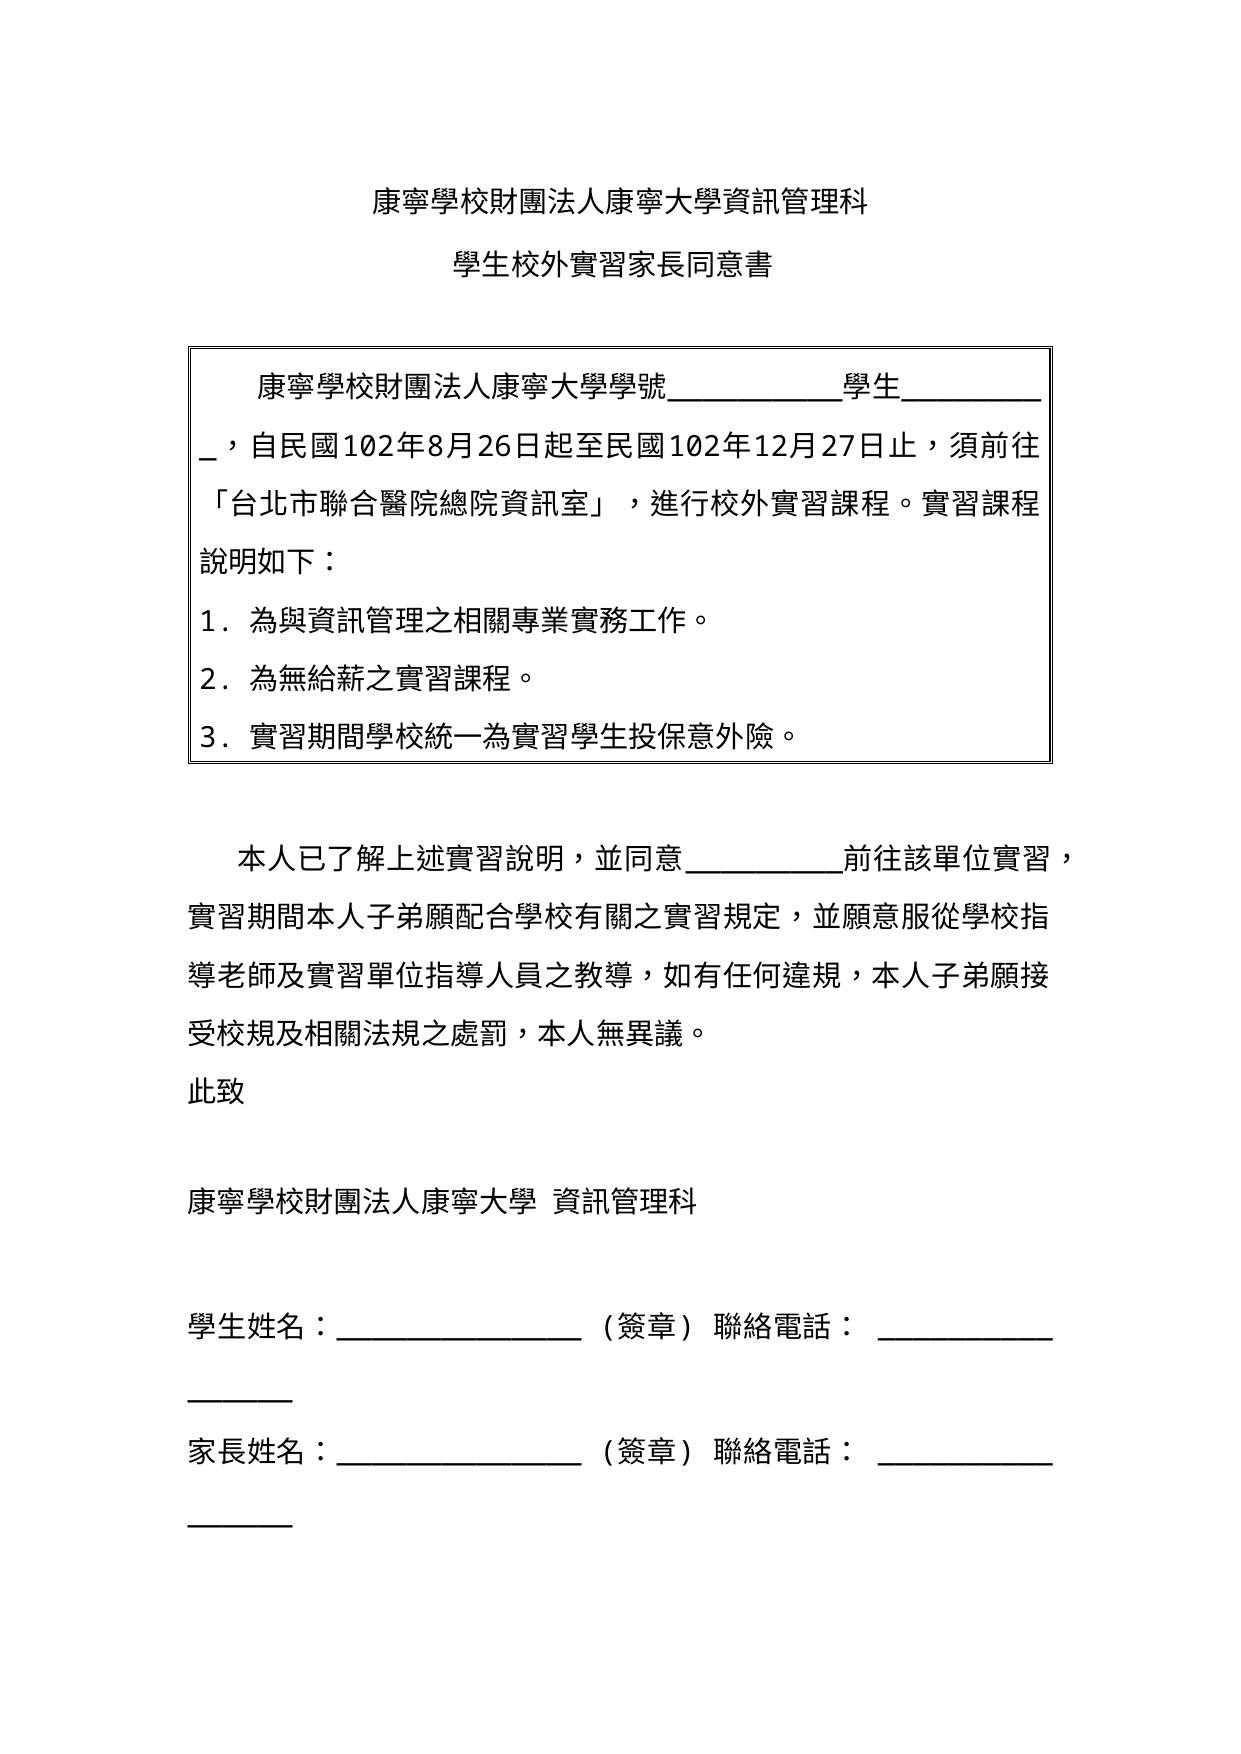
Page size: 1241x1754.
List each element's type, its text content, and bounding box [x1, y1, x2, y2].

text 本人已了解上述實習說明，並同意_________前往該單位實習，實習期間本人子弟願配合學校有關之實習規定，並願意服從學校指導老師及實習單位指導人員之教導，如有任何違規，本人子弟願接受校規及相關法規之處罰，本人無異議。 [187, 823, 1053, 1056]
list 為無給薪之實習課程。 [191, 637, 1049, 696]
text 此致 [187, 1056, 1053, 1114]
text 學生姓名：______________ (簽章) 聯絡電話： ________________ [187, 1283, 1053, 1408]
text 家長姓名：______________ (簽章) 聯絡電話： ________________ [187, 1408, 1053, 1533]
list 為與資訊管理之相關專業實務工作。 [191, 579, 1049, 637]
text 康寧學校財團法人康寧大學資訊管理科 [187, 158, 1053, 221]
text 學生校外實習家長同意書 [187, 221, 1053, 283]
list 實習期間學校統一為實習學生投保意外險。 [191, 696, 1049, 761]
text 康寧學校財團法人康寧大學 資訊管理科 [187, 1158, 1053, 1221]
text 康寧學校財團法人康寧大學學號__________學生_________，自民國102年8月26日起至民國102年12月27日止，須前往「台北市聯合醫院總院資訊室」，進行校外實習課程。實習課程說明如下： [191, 349, 1049, 579]
